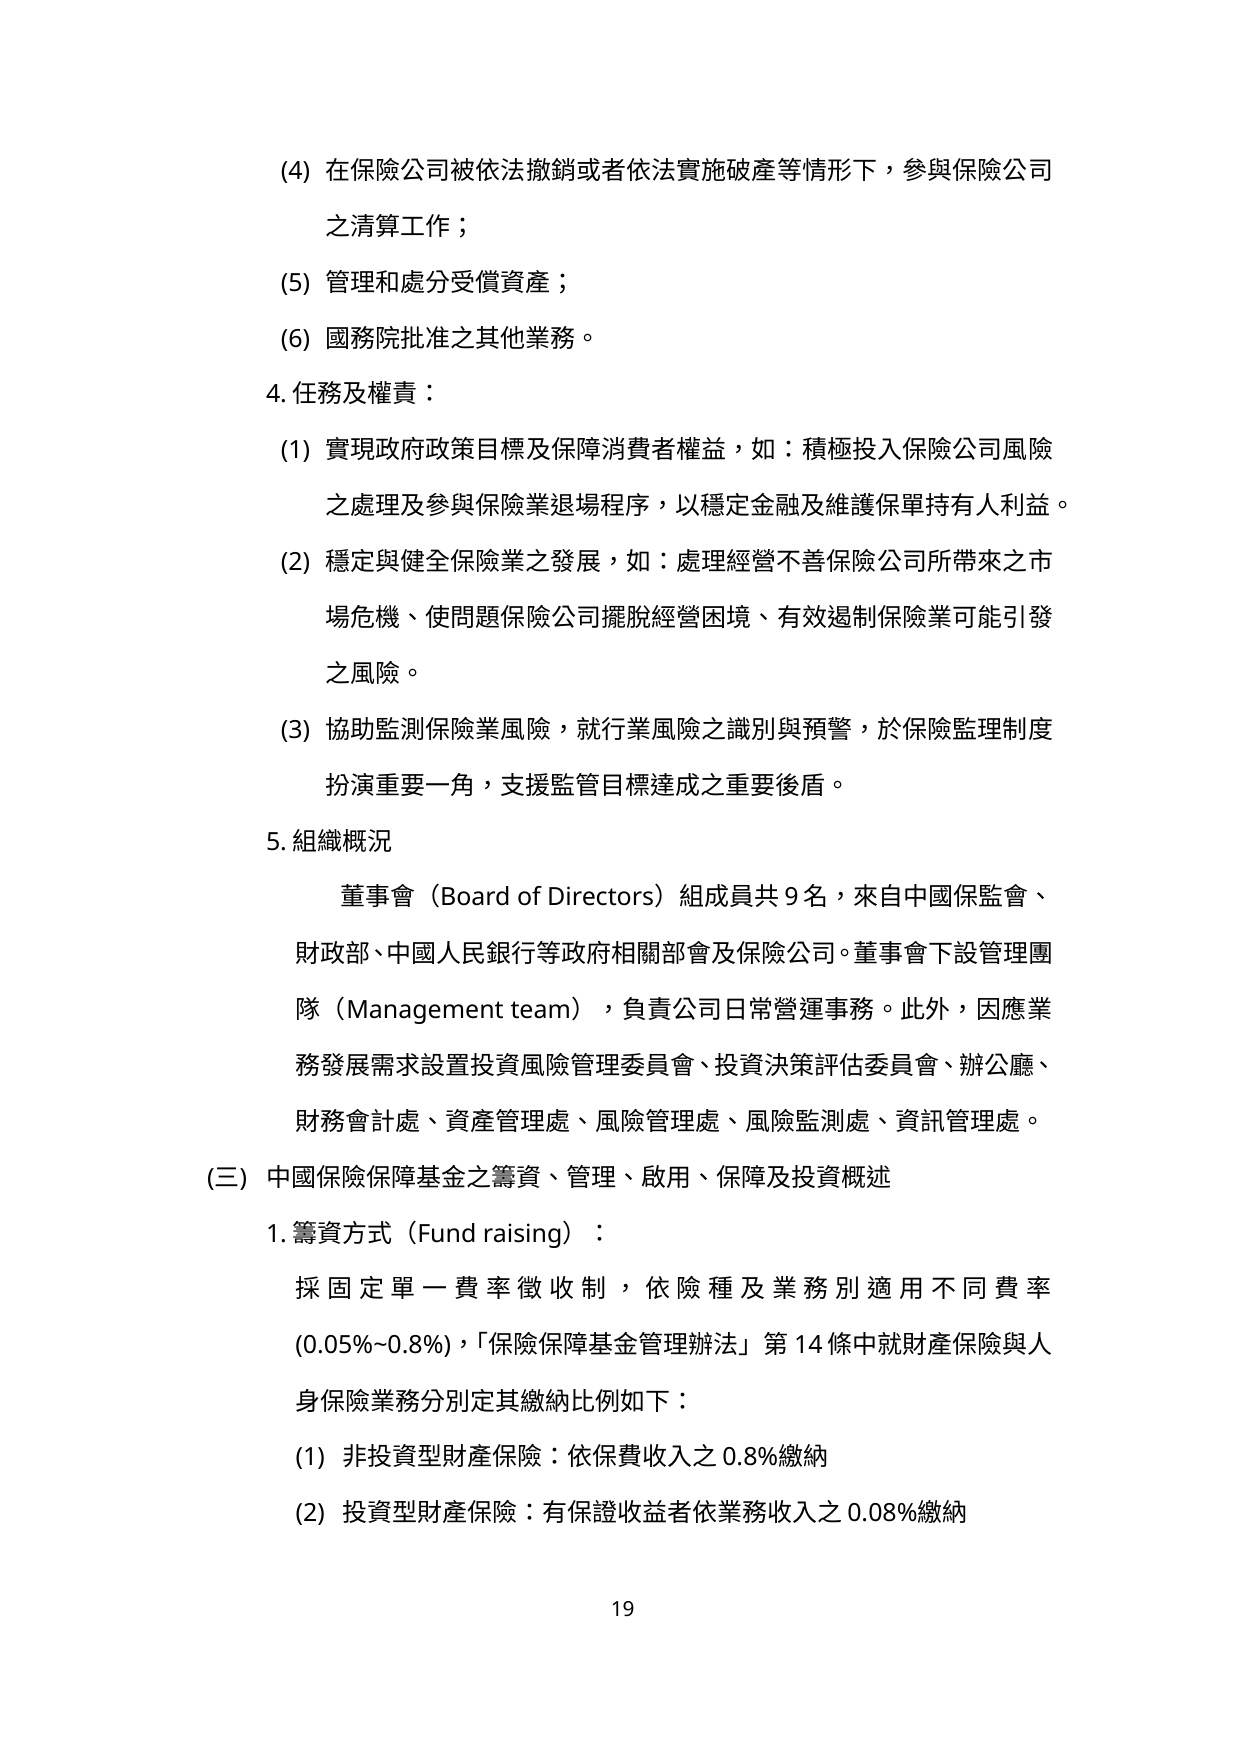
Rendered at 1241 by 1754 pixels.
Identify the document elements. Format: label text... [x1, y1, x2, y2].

list 任務及權責： [242, 373, 1053, 411]
list 管理和處分受償資產； [281, 262, 1053, 299]
list 非投資型財產保險：依保費收入之0.8%繳納 [266, 1436, 1053, 1474]
list 國務院批准之其他業務。 [281, 317, 1053, 355]
list 穩定與健全保險業之發展，如：處理經營不善保險公司所帶來之市場危機、使問題保險公司擺脫經營困境、有效遏制保險業可能引發之風險。 [281, 541, 1053, 691]
list 組織概況 [242, 821, 1053, 858]
list 協助監測保險業風險，就行業風險之識別與預警，於保險監理制度扮演重要一角，支援監管目標達成之重要後盾。 [281, 709, 1053, 802]
list 投資型財產保險：有保證收益者依業務收入之0.08%繳納 [266, 1492, 1053, 1529]
list 在保險公司被依法撤銷或者依法實施破產等情形下，參與保險公司之清算工作； [281, 150, 1053, 244]
list 籌資方式（Fund raising）： [242, 1212, 1053, 1250]
list 中國保險保障基金之籌資、管理、啟用、保障及投資概述 [207, 1157, 1053, 1194]
list 實現政府政策目標及保障消費者權益，如：積極投入保險公司風險之處理及參與保險業退場程序，以穩定金融及維護保單持有人利益。 [281, 429, 1053, 522]
text 董事會（Board of Directors）組成員共9名，來自中國保監會、財政部、中國人民銀行等政府相關部會及保險公司。董事會下設管理團隊（Management team），負責公司日常營運事務。此外，因應業務發展需求設置投資風險管理委員會、投資決策評估委員會、辦公廳、財務會計處、資產管理處、風險管理處、風險監測處、資訊管理處。 [295, 876, 1053, 1139]
text 採固定單一費率徵收制，依險種及業務別適用不同費率(0.05%~0.8%)，「保險保障基金管理辦法」第14條中就財產保險與人身保險業務分別定其繳納比例如下： [295, 1268, 1053, 1418]
